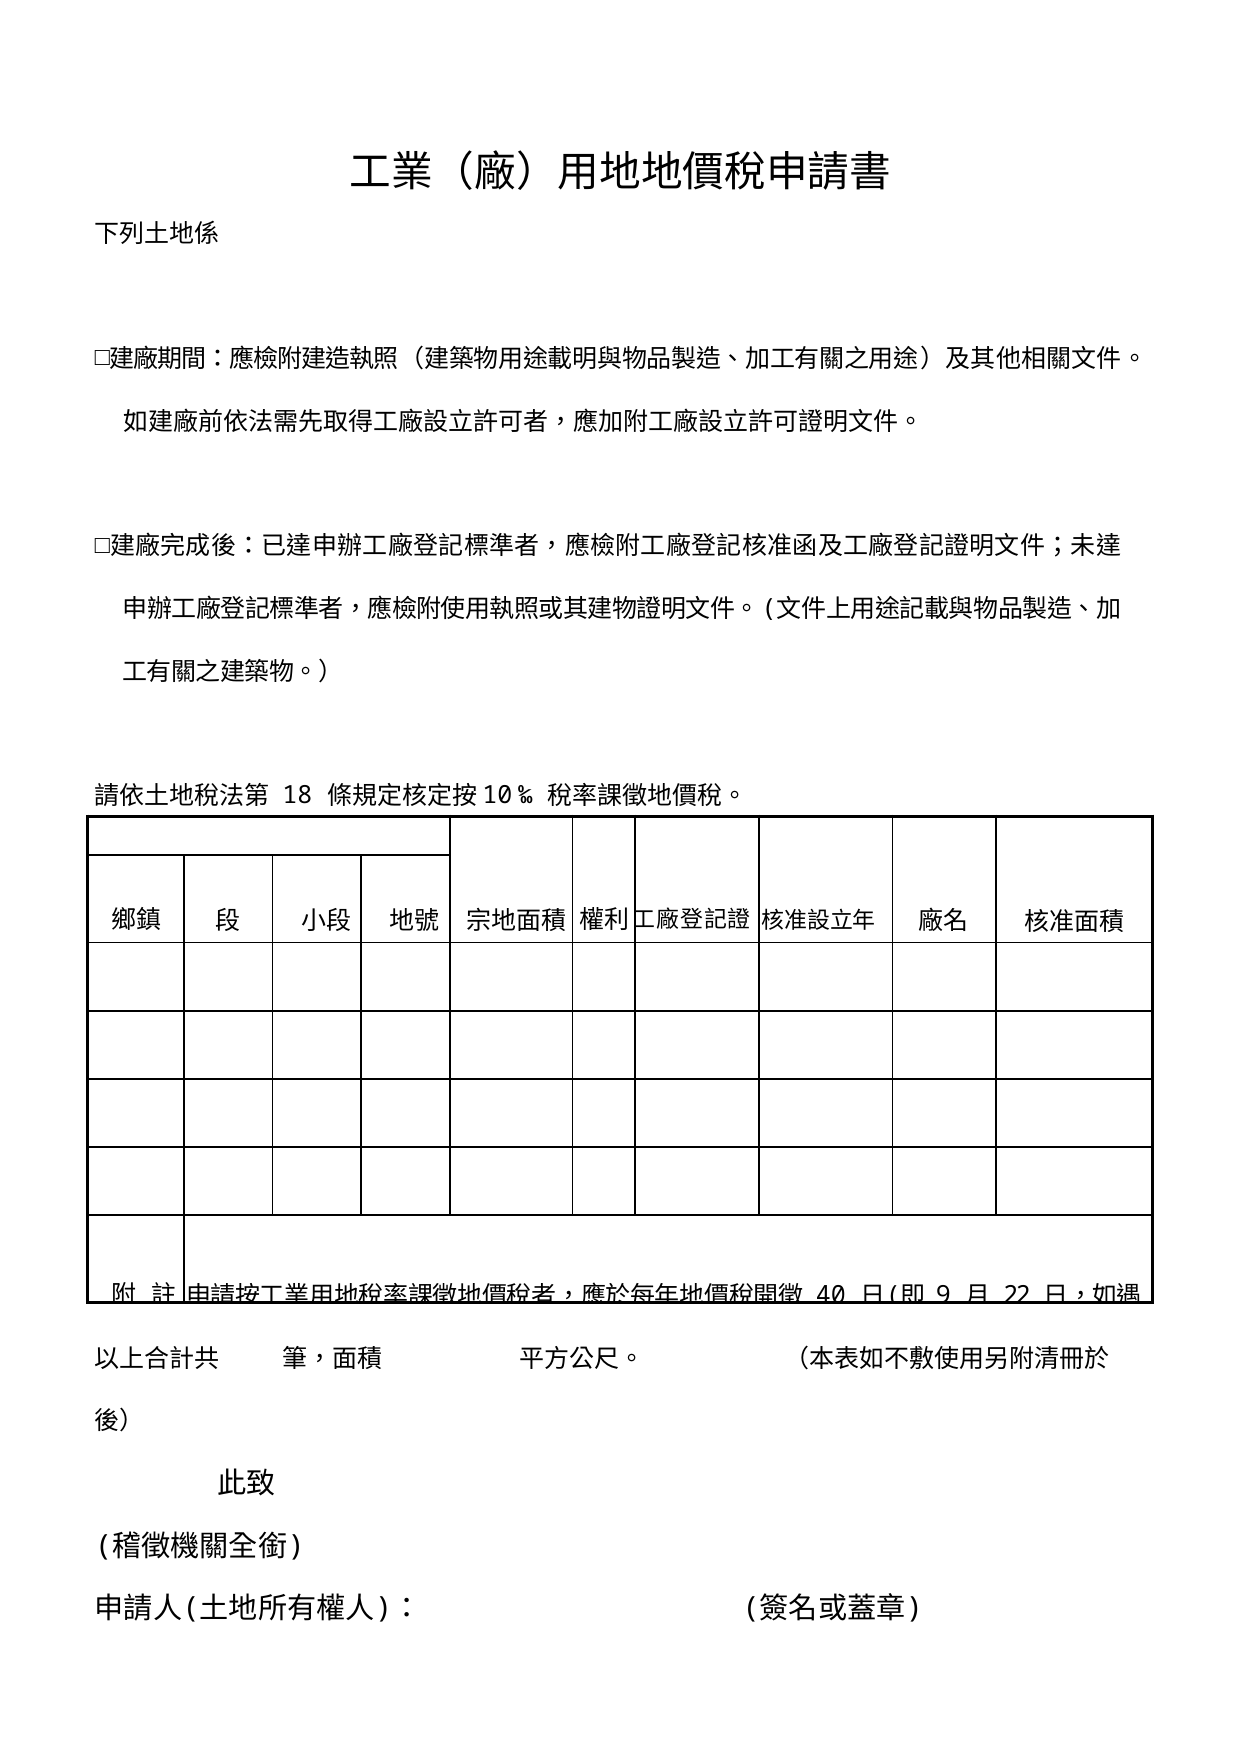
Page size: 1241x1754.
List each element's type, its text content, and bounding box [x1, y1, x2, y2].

table_cell [760, 1148, 892, 1214]
table_cell [89, 1080, 183, 1146]
table_cell [893, 943, 995, 1010]
table_cell [451, 1148, 572, 1214]
table_cell [893, 1012, 995, 1078]
table_cell [362, 1080, 449, 1146]
table_cell [636, 943, 758, 1010]
table_cell [573, 1012, 634, 1078]
table_cell [760, 943, 892, 1010]
table_cell [893, 1148, 995, 1214]
table_header 土 地 坐 落 [89, 818, 449, 854]
table_header 工廠登記證編號 [636, 818, 758, 942]
table_cell [451, 943, 572, 1010]
table_cell [760, 1012, 892, 1078]
table_cell [273, 1148, 360, 1214]
text 工業（廠）用地地價稅申請書 [94, 127, 1146, 189]
table_cell [573, 943, 634, 1010]
table_cell [573, 1080, 634, 1146]
table_cell [185, 1080, 272, 1146]
text □建廠完成後：已達申辦工廠登記標準者，應檢附工廠登記核准函及工廠登記證明文件；未達申辦工廠登記標準者，應檢附使用執照或其建物證明文件。(文件上用途記載與物品製造、加工有關之建築物。） [94, 502, 1122, 691]
table_cell [997, 1012, 1151, 1078]
table_header 廠名 [893, 818, 995, 942]
table_cell 附 註 [89, 1216, 183, 1301]
table_cell 鄉鎮市區 [89, 856, 183, 942]
text (稽徵機關全銜) [94, 1502, 1146, 1564]
table_cell [273, 1080, 360, 1146]
text 請依土地稅法第 18 條規定核定按10 ‰ 稅率課徵地價稅。 [94, 752, 1146, 814]
table_cell [273, 1012, 360, 1078]
table_cell [273, 943, 360, 1010]
table_cell [89, 1148, 183, 1214]
table_cell [362, 943, 449, 1010]
table_cell [636, 1080, 758, 1146]
table_cell [997, 1148, 1151, 1214]
table_header 權利範圍 [573, 818, 634, 942]
table_cell [636, 1012, 758, 1078]
table_cell [185, 943, 272, 1010]
table_cell 段 [185, 856, 272, 942]
table_cell [362, 1148, 449, 1214]
table_cell [997, 943, 1151, 1010]
table_cell [185, 1148, 272, 1214]
table_cell [451, 1012, 572, 1078]
table_cell [893, 1080, 995, 1146]
table_cell [362, 1012, 449, 1078]
table_cell [636, 1148, 758, 1214]
table_cell [89, 1012, 183, 1078]
table_header 核准面積 (平方公尺) ※申請人免填 [997, 818, 1151, 942]
table_cell 申請按工業用地稅率課徵地價稅者，應於每年地價稅開徵 40 日(即 9 月 22 日，如遇例假日，則順延至次1工作日) 前提出申請，逾期申請者，自申請之次年起適用。 [185, 1216, 1151, 1301]
text 以上合計共 筆，面積 平方公尺。 （本表如不敷使用另附清冊於後） [94, 1314, 1146, 1439]
table_cell [185, 1012, 272, 1078]
table_cell [573, 1148, 634, 1214]
table_cell 小段 [273, 856, 360, 942]
table_header 宗地面積 (平方公尺) [451, 818, 572, 942]
text 此致 [94, 1439, 1146, 1502]
text □建廠期間：應檢附建造執照（建築物用途載明與物品製造、加工有關之用途）及其他相關文件。如建廠前依法需先取得工廠設立許可者，應加附工廠設立許可證明文件。 [94, 314, 1122, 440]
table_cell [997, 1080, 1151, 1146]
text 申請人(土地所有權人)： (簽名或蓋章) [94, 1564, 1146, 1627]
table_cell [451, 1080, 572, 1146]
table_cell [760, 1080, 892, 1146]
table_cell [89, 943, 183, 1010]
table_cell 地號 [362, 856, 449, 942]
table_header 核准設立年月日文號及限期建廠年月日 [760, 818, 892, 942]
text 下列土地係 [94, 189, 1146, 252]
